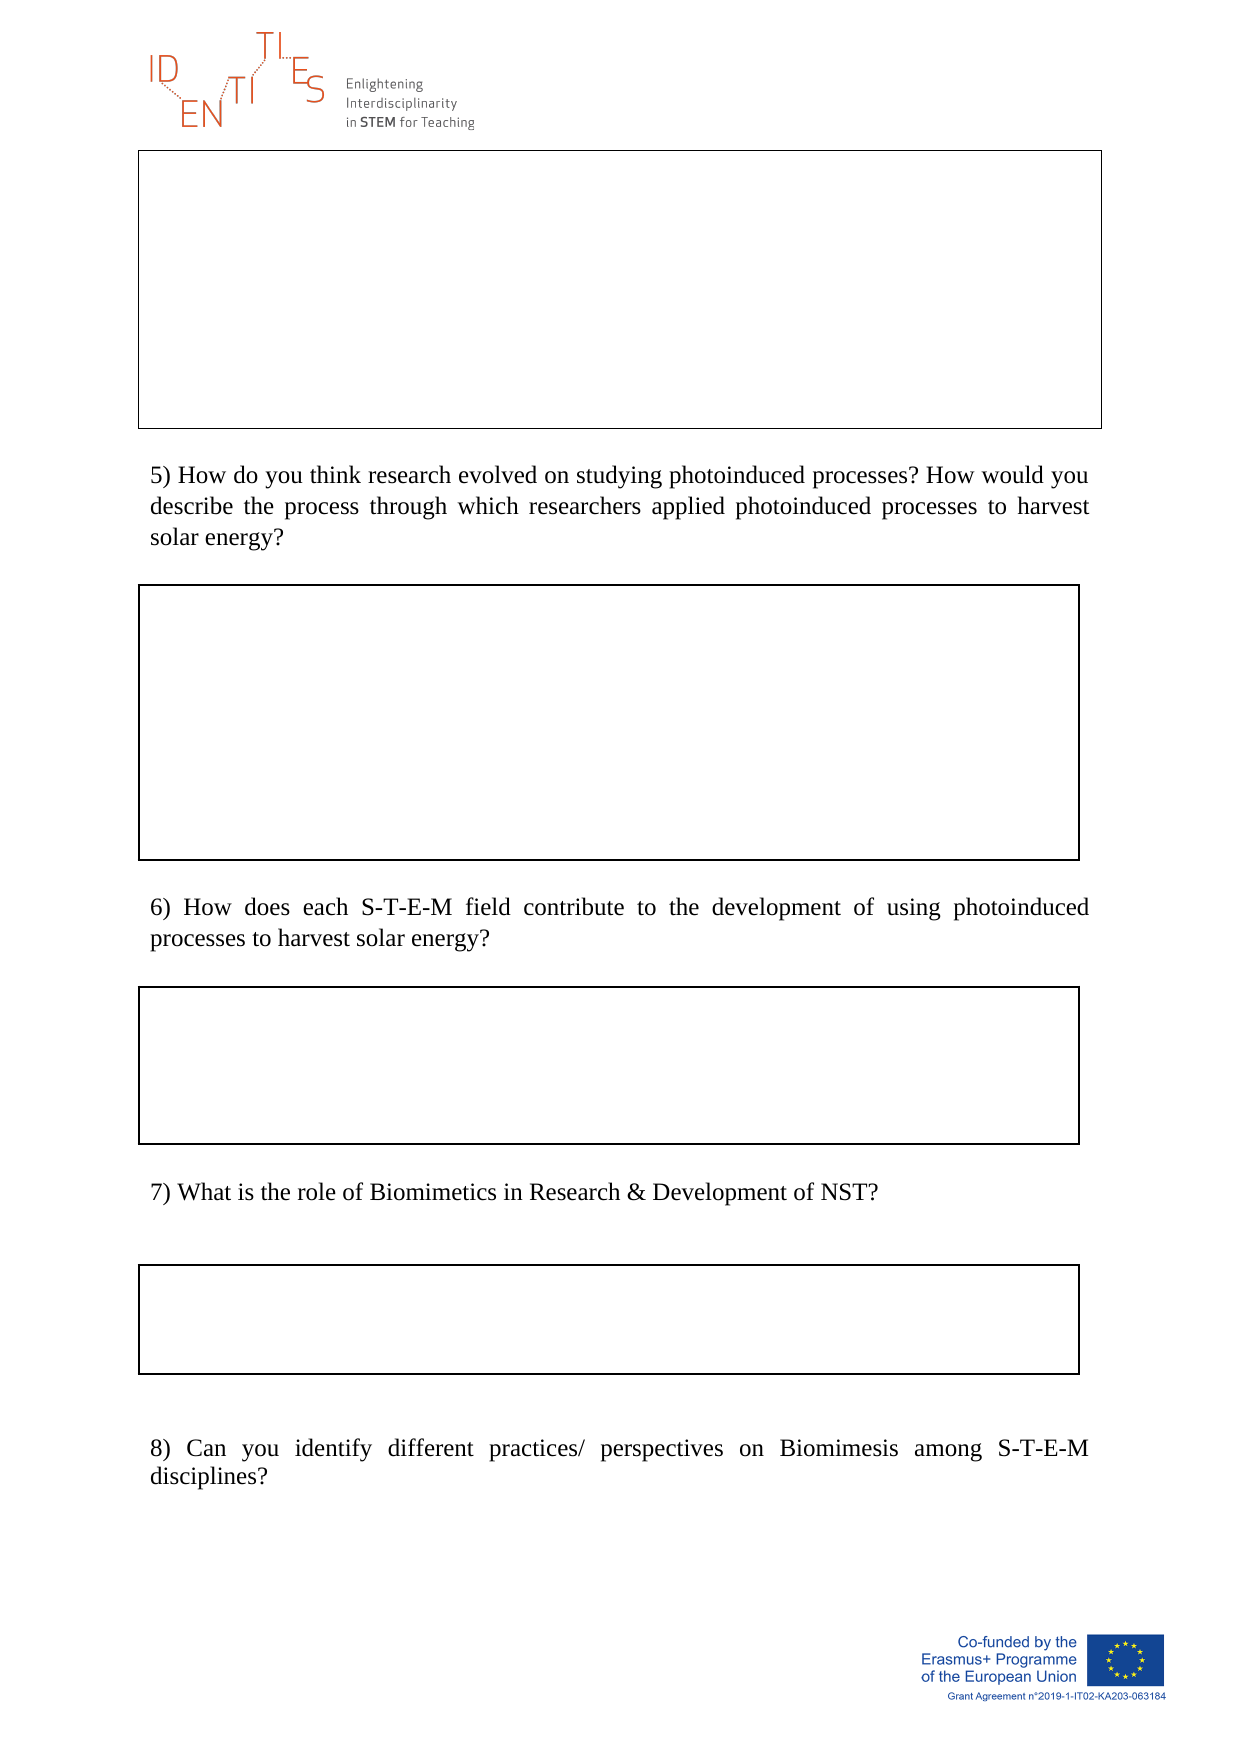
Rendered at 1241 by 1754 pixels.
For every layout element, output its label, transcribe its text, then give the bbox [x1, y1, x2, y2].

table_header [139, 151, 1101, 428]
text 5) How do you think research evolved on studying photoinduced processes? How would you describe the process through which researchers applied photoinduced processes to harvest solar energy? [150, 460, 1090, 551]
text 6) How does each S-T-E-M field contribute to the development of using photoinduced processes to harvest solar energy? [150, 892, 1090, 952]
picture [150, 29, 475, 133]
table_header [140, 988, 1078, 1142]
table_header [140, 586, 1078, 859]
picture [916, 1631, 1167, 1705]
text 7) What is the role of Biomimetics in Research & Development of NST? [150, 1177, 1090, 1206]
text 8) Can you identify different practices/ perspectives on Biomimesis among S-T-E-M disciplines? [150, 1433, 1090, 1490]
table_header [140, 1266, 1078, 1373]
